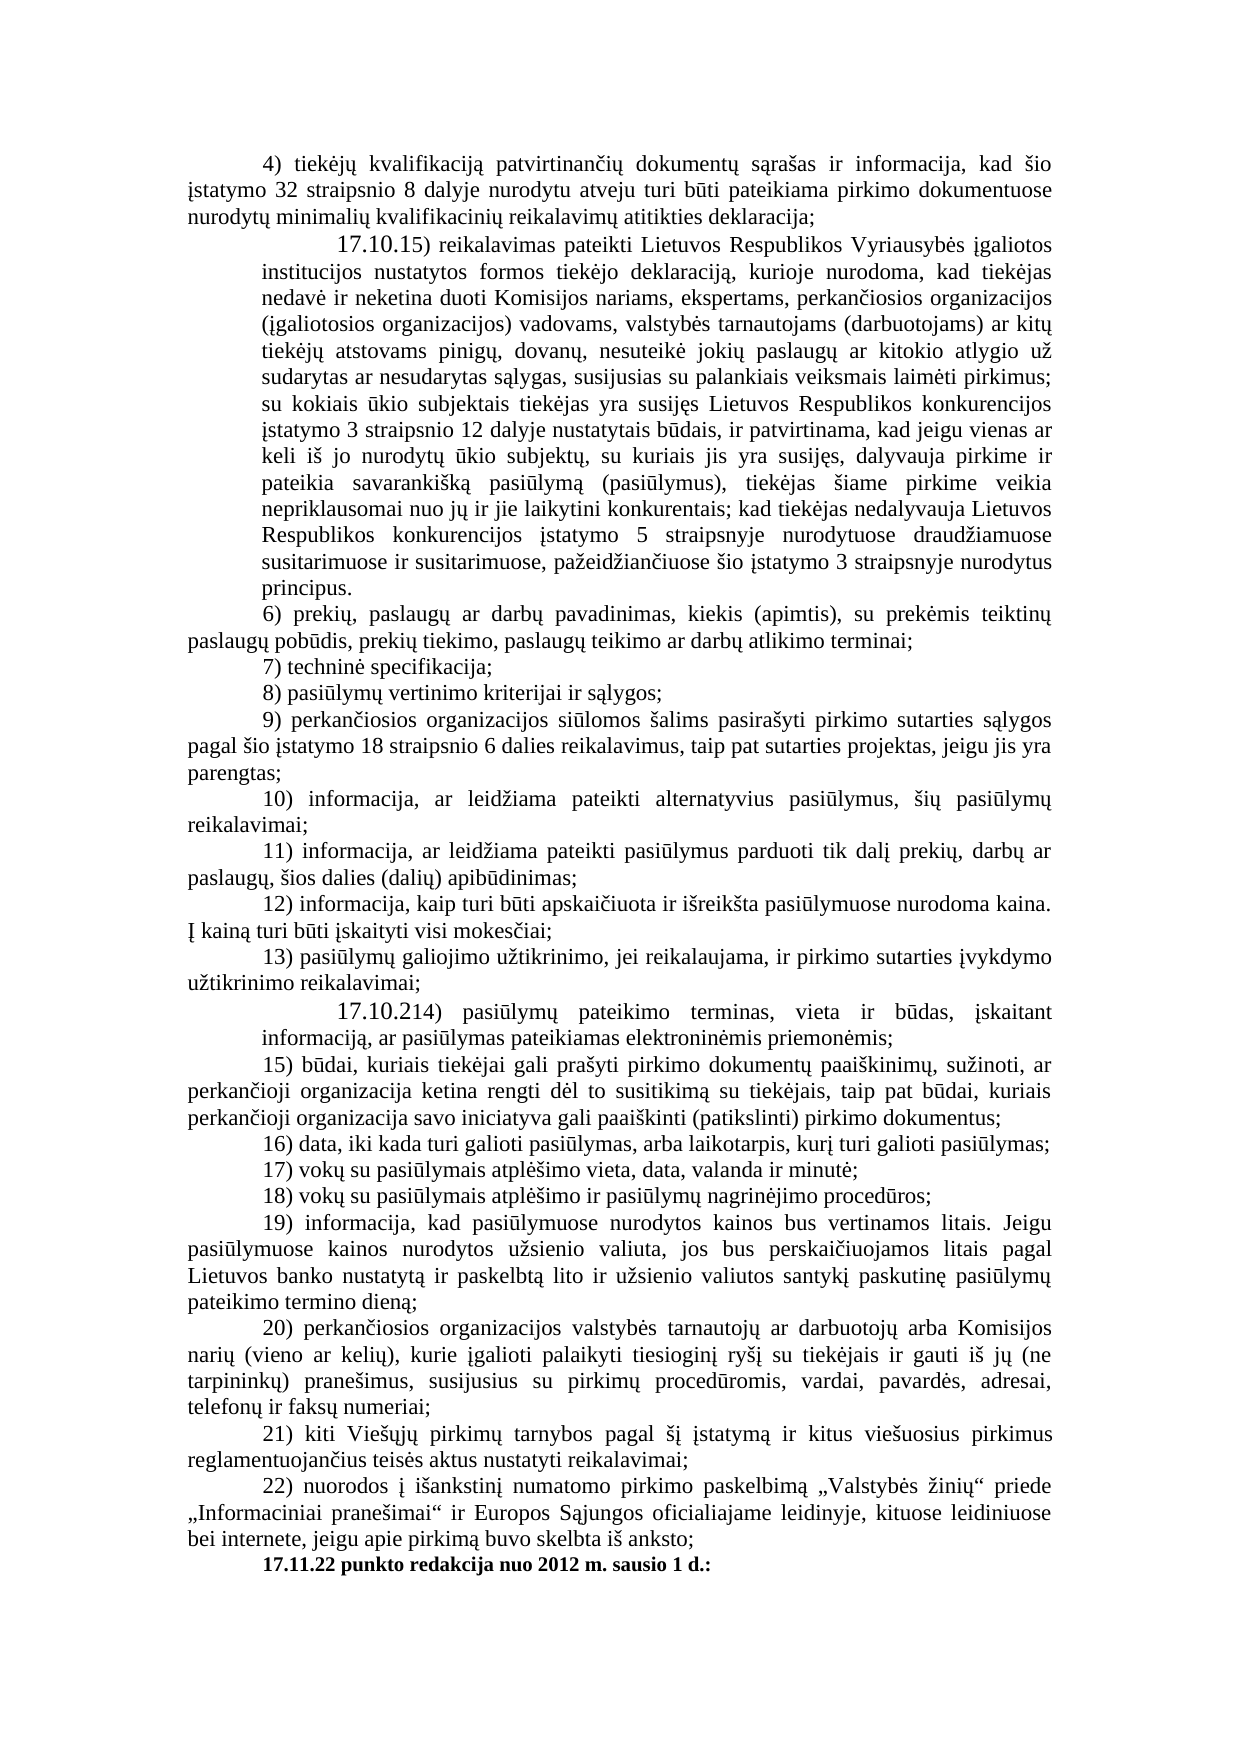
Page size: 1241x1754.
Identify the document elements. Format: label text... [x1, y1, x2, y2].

text 8) pasiūlymų vertinimo kriterijai ir sąlygos; [187, 679, 1053, 706]
text 15) būdai, kuriais tiekėjai gali prašyti pirkimo dokumentų paaiškinimų, sužinoti, ar perkančioji organizacija ketina rengti dėl to susitikimą su tiekėjais, taip pat būdai, kuriais perkančioji organizacija savo iniciatyva gali paaiškinti (patikslinti) pirkimo dokumentus; [187, 1051, 1053, 1130]
text 13) pasiūlymų galiojimo užtikrinimo, jei reikalaujama, ir pirkimo sutarties įvykdymo užtikrinimo reikalavimai; [187, 943, 1053, 996]
subtitle 22 punkto redakcija nuo 2012 m. sausio 1 d.: [187, 1552, 1053, 1576]
text 4) tiekėjų kvalifikaciją patvirtinančių dokumentų sąrašas ir informacija, kad šio įstatymo 32 straipsnio 8 dalyje nurodytu atveju turi būti pateikiama pirkimo dokumentuose nurodytų minimalių kvalifikacinių reikalavimų atitikties deklaracija; [187, 150, 1053, 229]
subtitle 14) pasiūlymų pateikimo terminas, vieta ir būdas, įskaitant informaciją, ar pasiūlymas pateikiamas elektroninėmis priemonėmis; [187, 996, 1053, 1051]
text 6) prekių, paslaugų ar darbų pavadinimas, kiekis (apimtis), su prekėmis teiktinų paslaugų pobūdis, prekių tiekimo, paslaugų teikimo ar darbų atlikimo terminai; [187, 600, 1053, 653]
text 18) vokų su pasiūlymais atplėšimo ir pasiūlymų nagrinėjimo procedūros; [187, 1183, 1053, 1209]
text 16) data, iki kada turi galioti pasiūlymas, arba laikotarpis, kurį turi galioti pasiūlymas; [187, 1130, 1053, 1156]
text 12) informacija, kaip turi būti apskaičiuota ir išreikšta pasiūlymuose nurodoma kaina. Į kainą turi būti įskaityti visi mokesčiai; [187, 890, 1053, 943]
text 11) informacija, ar leidžiama pateikti pasiūlymus parduoti tik dalį prekių, darbų ar paslaugų, šios dalies (dalių) apibūdinimas; [187, 838, 1053, 890]
text 7) techninė specifikacija; [187, 653, 1053, 679]
text 19) informacija, kad pasiūlymuose nurodytos kainos bus vertinamos litais. Jeigu pasiūlymuose kainos nurodytos užsienio valiuta, jos bus perskaičiuojamos litais pagal Lietuvos banko nustatytą ir paskelbtą lito ir užsienio valiutos santykį paskutinę pasiūlymų pateikimo termino dieną; [187, 1209, 1053, 1314]
text 20) perkančiosios organizacijos valstybės tarnautojų ar darbuotojų arba Komisijos narių (vieno ar kelių), kurie įgalioti palaikyti tiesioginį ryšį su tiekėjais ir gauti iš jų (ne tarpininkų) pranešimus, susijusius su pirkimų procedūromis, vardai, pavardės, adresai, telefonų ir faksų numeriai; [187, 1314, 1053, 1420]
text 10) informacija, ar leidžiama pateikti alternatyvius pasiūlymus, šių pasiūlymų reikalavimai; [187, 785, 1053, 838]
text 9) perkančiosios organizacijos siūlomos šalims pasirašyti pirkimo sutarties sąlygos pagal šio įstatymo 18 straipsnio 6 dalies reikalavimus, taip pat sutarties projektas, jeigu jis yra parengtas; [187, 706, 1053, 785]
text 21) kiti Viešųjų pirkimų tarnybos pagal šį įstatymą ir kitus viešuosius pirkimus reglamentuojančius teisės aktus nustatyti reikalavimai; [187, 1420, 1053, 1472]
text 22) nuorodos į išankstinį numatomo pirkimo paskelbimą „Valstybės žinių“ priede „Informaciniai pranešimai“ ir Europos Sąjungos oficialiajame leidinyje, kituose leidiniuose bei internete, jeigu apie pirkimą buvo skelbta iš anksto; [187, 1472, 1053, 1552]
subtitle 5) reikalavimas pateikti Lietuvos Respublikos Vyriausybės įgaliotos institucijos nustatytos formos tiekėjo deklaraciją, kurioje nurodoma, kad tiekėjas nedavė ir neketina duoti Komisijos nariams, ekspertams, perkančiosios organizacijos (įgaliotosios organizacijos) vadovams, valstybės tarnautojams (darbuotojams) ar kitų tiekėjų atstovams pinigų, dovanų, nesuteikė jokių paslaugų ar kitokio atlygio už sudarytas ar nesudarytas sąlygas, susijusias su palankiais veiksmais laimėti pirkimus; su kokiais ūkio subjektais tiekėjas yra susijęs Lietuvos Respublikos konkurencijos įstatymo 3 straipsnio 12 dalyje nustatytais būdais, ir patvirtinama, kad jeigu vienas ar keli iš jo nurodytų ūkio subjektų, su kuriais jis yra susijęs, dalyvauja pirkime ir pateikia savarankišką pasiūlymą (pasiūlymus), tiekėjas šiame pirkime veikia nepriklausomai nuo jų ir jie laikytini konkurentais; kad tiekėjas nedalyvauja Lietuvos Respublikos konkurencijos įstatymo 5 straipsnyje nurodytuose draudžiamuose susitarimuose ir susitarimuose, pažeidžiančiuose šio įstatymo 3 straipsnyje nurodytus principus. [187, 229, 1053, 600]
text 17) vokų su pasiūlymais atplėšimo vieta, data, valanda ir minutė; [187, 1156, 1053, 1183]
